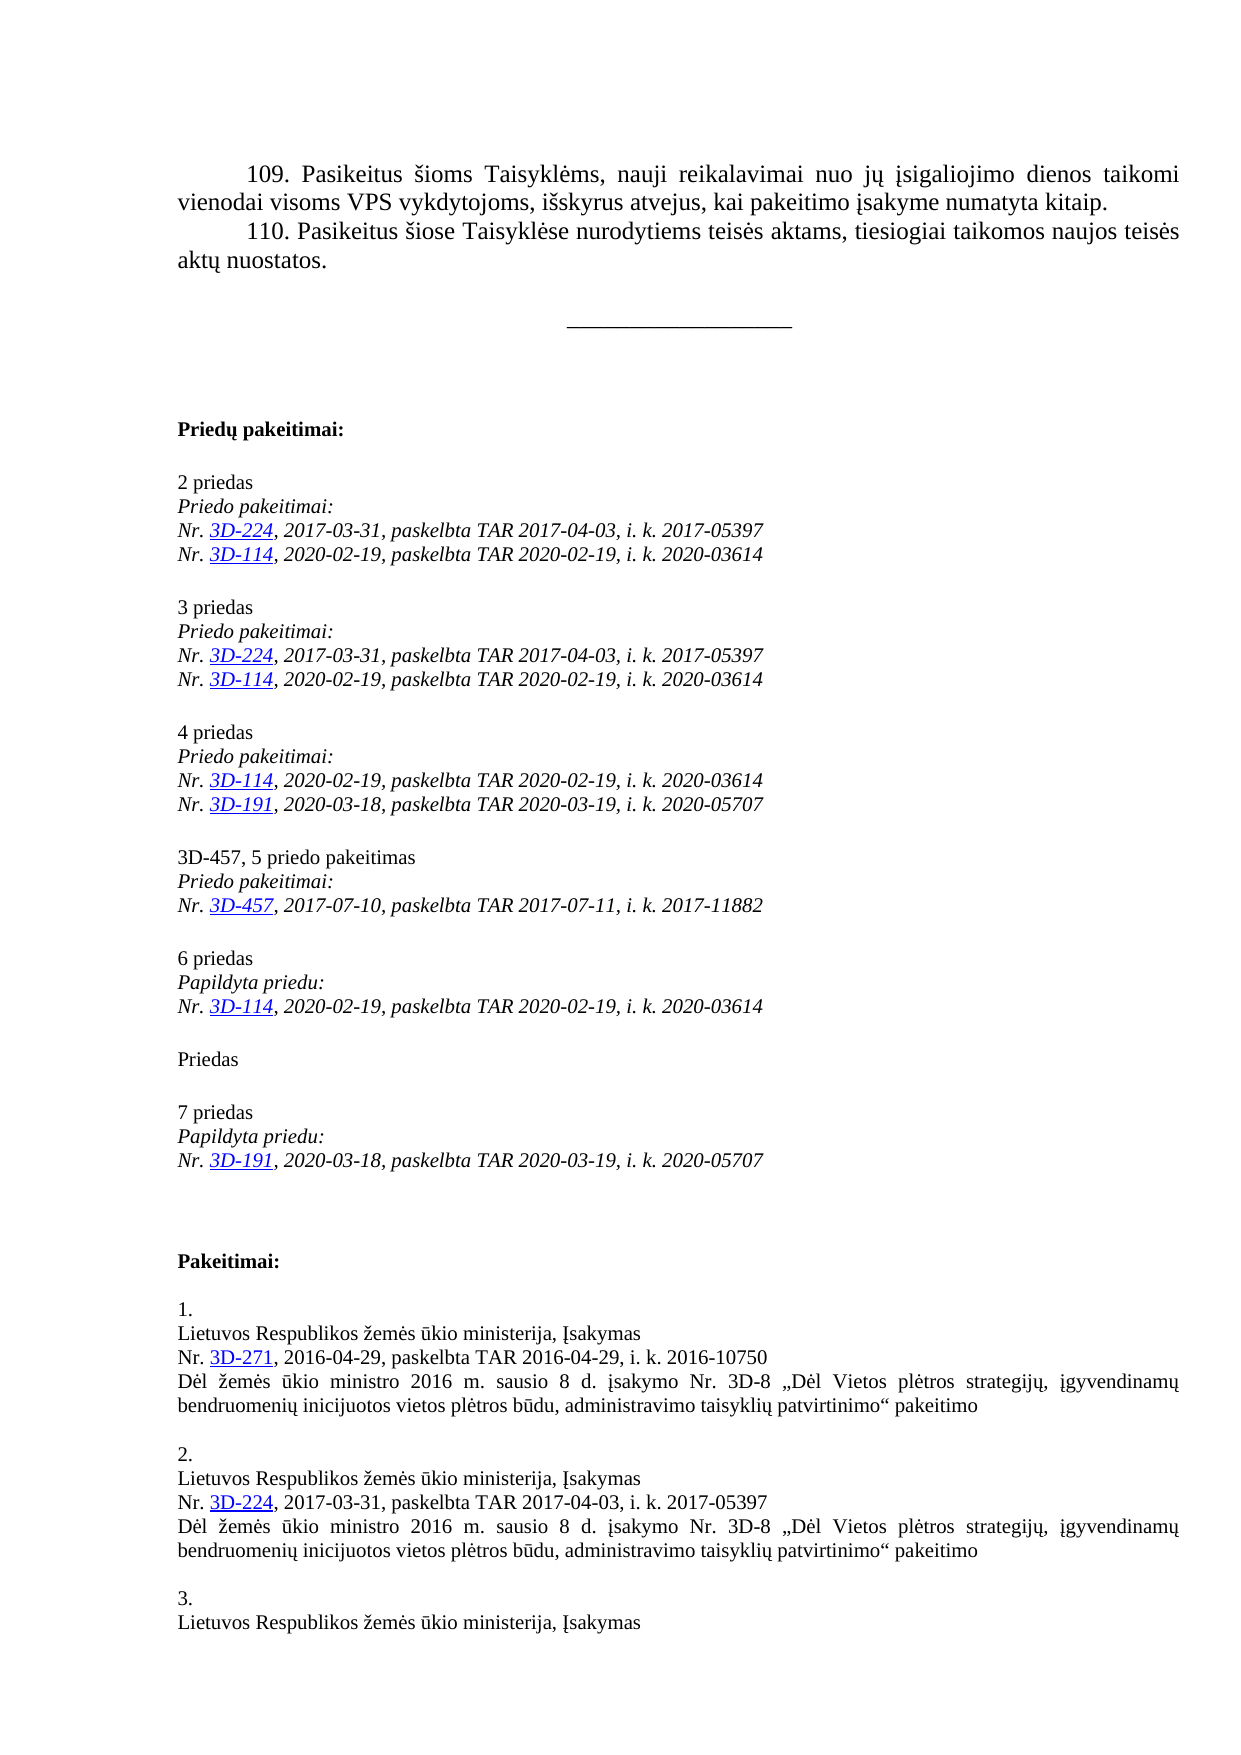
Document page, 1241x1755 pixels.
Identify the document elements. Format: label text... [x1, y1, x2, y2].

text Nr. 3D-114, 2020-02-19, paskelbta TAR 2020-02-19, i. k. 2020-03614 [177, 994, 1181, 1018]
text Nr. 3D-191, 2020-03-18, paskelbta TAR 2020-03-19, i. k. 2020-05707 [177, 792, 1181, 816]
text 2. [177, 1441, 1181, 1466]
text Dėl žemės ūkio ministro 2016 m. sausio 8 d. įsakymo Nr. 3D-8 „Dėl Vietos plėtros strategijų, įgyvendinamų bendruomenių inicijuotos vietos plėtros būdu, administravimo taisyklių patvirtinimo“ pakeitimo [177, 1369, 1181, 1417]
text 110. Pasikeitus šiose Taisyklėse nurodytiems teisės aktams, tiesiogiai taikomos naujos teisės aktų nuostatos. [177, 216, 1181, 274]
text Lietuvos Respublikos žemės ūkio ministerija, Įsakymas [177, 1610, 1181, 1634]
text Nr. 3D-224, 2017-03-31, paskelbta TAR 2017-04-03, i. k. 2017-05397 [177, 643, 1181, 667]
text Priedo pakeitimai: [177, 869, 1181, 893]
text Nr. 3D-271, 2016-04-29, paskelbta TAR 2016-04-29, i. k. 2016-10750 [177, 1345, 1181, 1369]
text 4 priedas [177, 720, 1181, 744]
text __________________ [177, 302, 1181, 331]
text 2 priedas [177, 470, 1181, 494]
text Dėl žemės ūkio ministro 2016 m. sausio 8 d. įsakymo Nr. 3D-8 „Dėl Vietos plėtros strategijų, įgyvendinamų bendruomenių inicijuotos vietos plėtros būdu, administravimo taisyklių patvirtinimo“ pakeitimo [177, 1514, 1181, 1562]
text 3 priedas [177, 595, 1181, 619]
text Nr. 3D-114, 2020-02-19, paskelbta TAR 2020-02-19, i. k. 2020-03614 [177, 542, 1181, 566]
text Nr. 3D-224, 2017-03-31, paskelbta TAR 2017-04-03, i. k. 2017-05397 [177, 518, 1181, 542]
text Nr. 3D-114, 2020-02-19, paskelbta TAR 2020-02-19, i. k. 2020-03614 [177, 768, 1181, 792]
text 6 priedas [177, 946, 1181, 970]
text Priedas [177, 1047, 1181, 1071]
text 1. [177, 1297, 1181, 1321]
text Lietuvos Respublikos žemės ūkio ministerija, Įsakymas [177, 1321, 1181, 1345]
text Lietuvos Respublikos žemės ūkio ministerija, Įsakymas [177, 1466, 1181, 1489]
text 3D-457, 5 priedo pakeitimas [177, 845, 1181, 869]
text Priedų pakeitimai: [177, 417, 1181, 441]
text 109. Pasikeitus šioms Taisyklėms, nauji reikalavimai nuo jų įsigaliojimo dienos taikomi vienodai visoms VPS vykdytojoms, išskyrus atvejus, kai pakeitimo įsakyme numatyta kitaip. [177, 159, 1181, 216]
text Nr. 3D-114, 2020-02-19, paskelbta TAR 2020-02-19, i. k. 2020-03614 [177, 667, 1181, 691]
text 7 priedas [177, 1100, 1181, 1124]
text Priedo pakeitimai: [177, 494, 1181, 518]
text 3. [177, 1586, 1181, 1610]
text Papildyta priedu: [177, 1124, 1181, 1148]
text Pakeitimai: [177, 1249, 1181, 1273]
text Papildyta priedu: [177, 970, 1181, 994]
text Priedo pakeitimai: [177, 744, 1181, 768]
text Nr. 3D-224, 2017-03-31, paskelbta TAR 2017-04-03, i. k. 2017-05397 [177, 1489, 1181, 1514]
text Nr. 3D-191, 2020-03-18, paskelbta TAR 2020-03-19, i. k. 2020-05707 [177, 1148, 1181, 1172]
text Priedo pakeitimai: [177, 619, 1181, 643]
text Nr. 3D-457, 2017-07-10, paskelbta TAR 2017-07-11, i. k. 2017-11882 [177, 893, 1181, 917]
